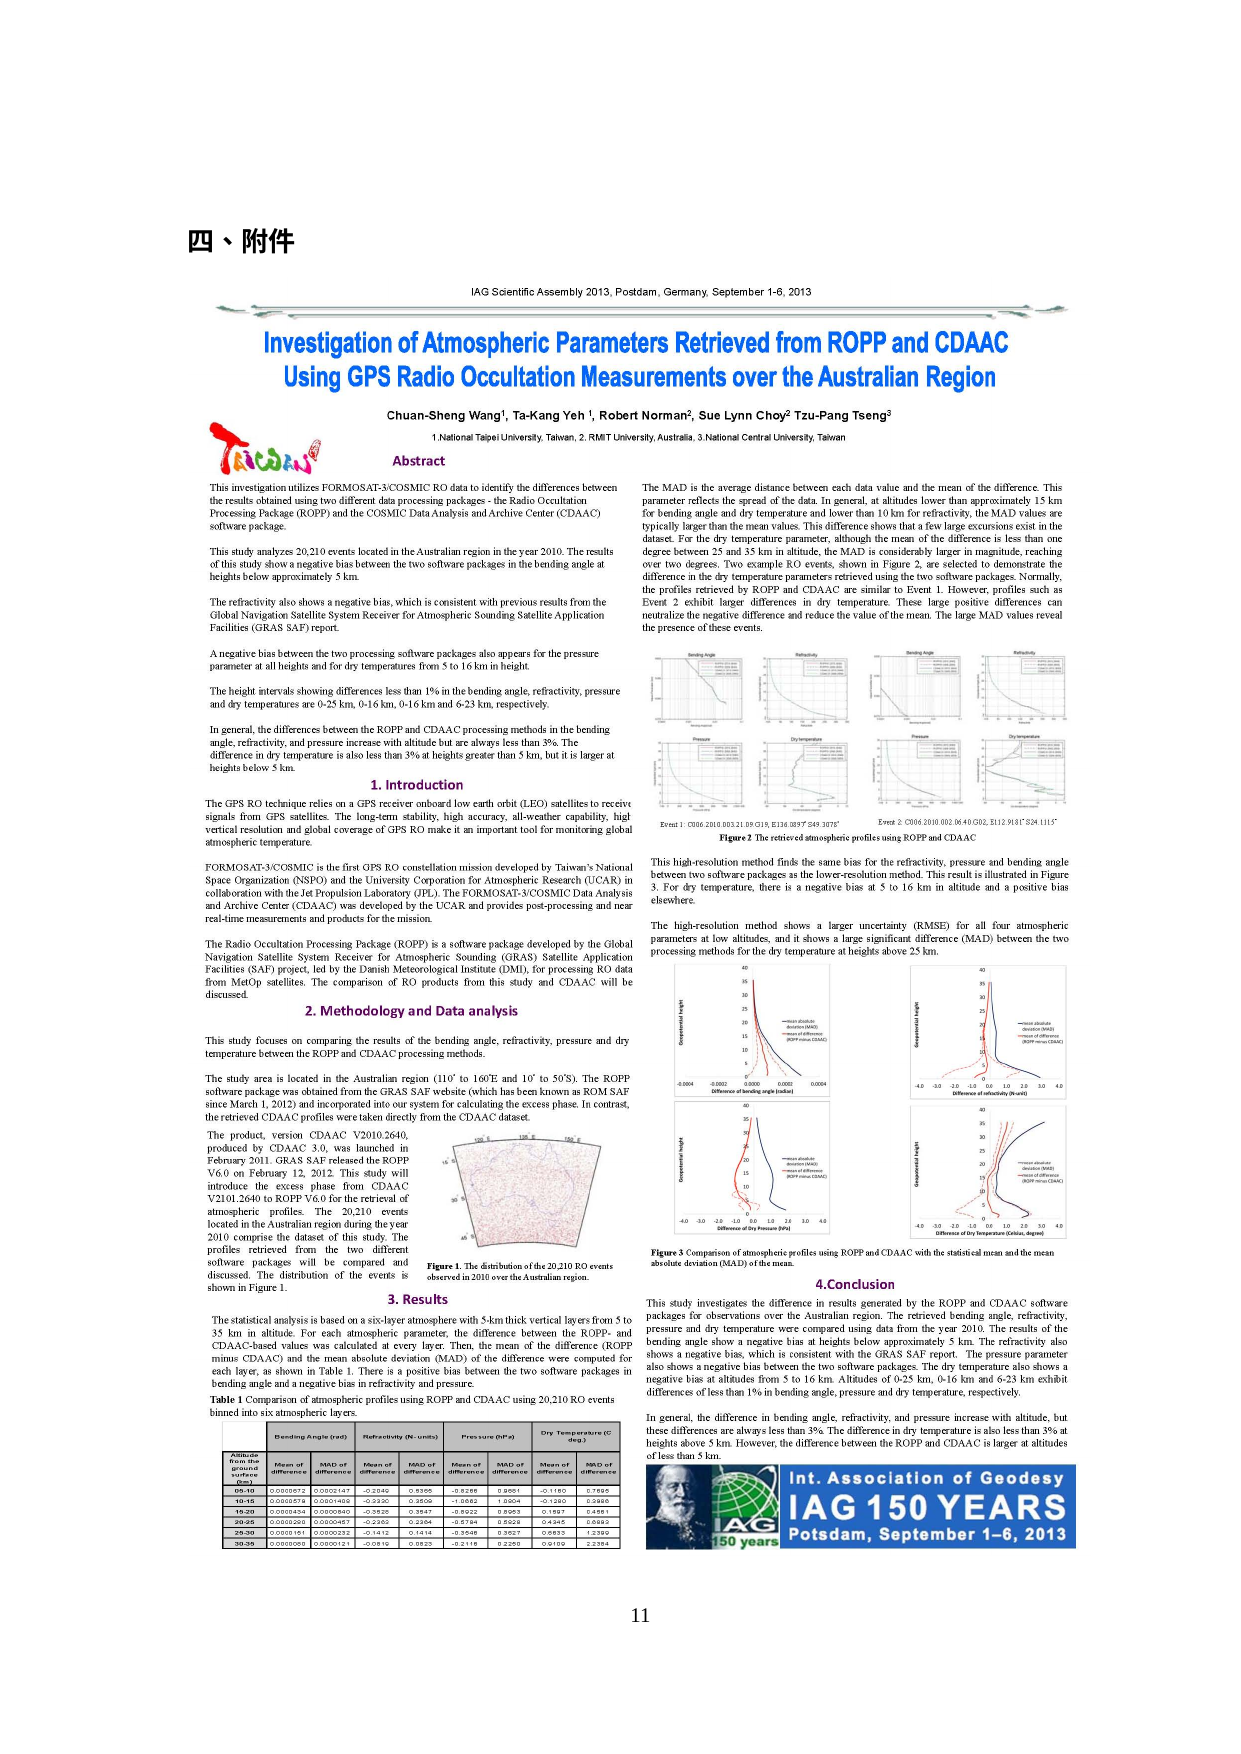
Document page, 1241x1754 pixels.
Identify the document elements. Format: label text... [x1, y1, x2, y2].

text 四、附件 [187, 202, 1093, 277]
picture [187, 277, 1092, 1556]
